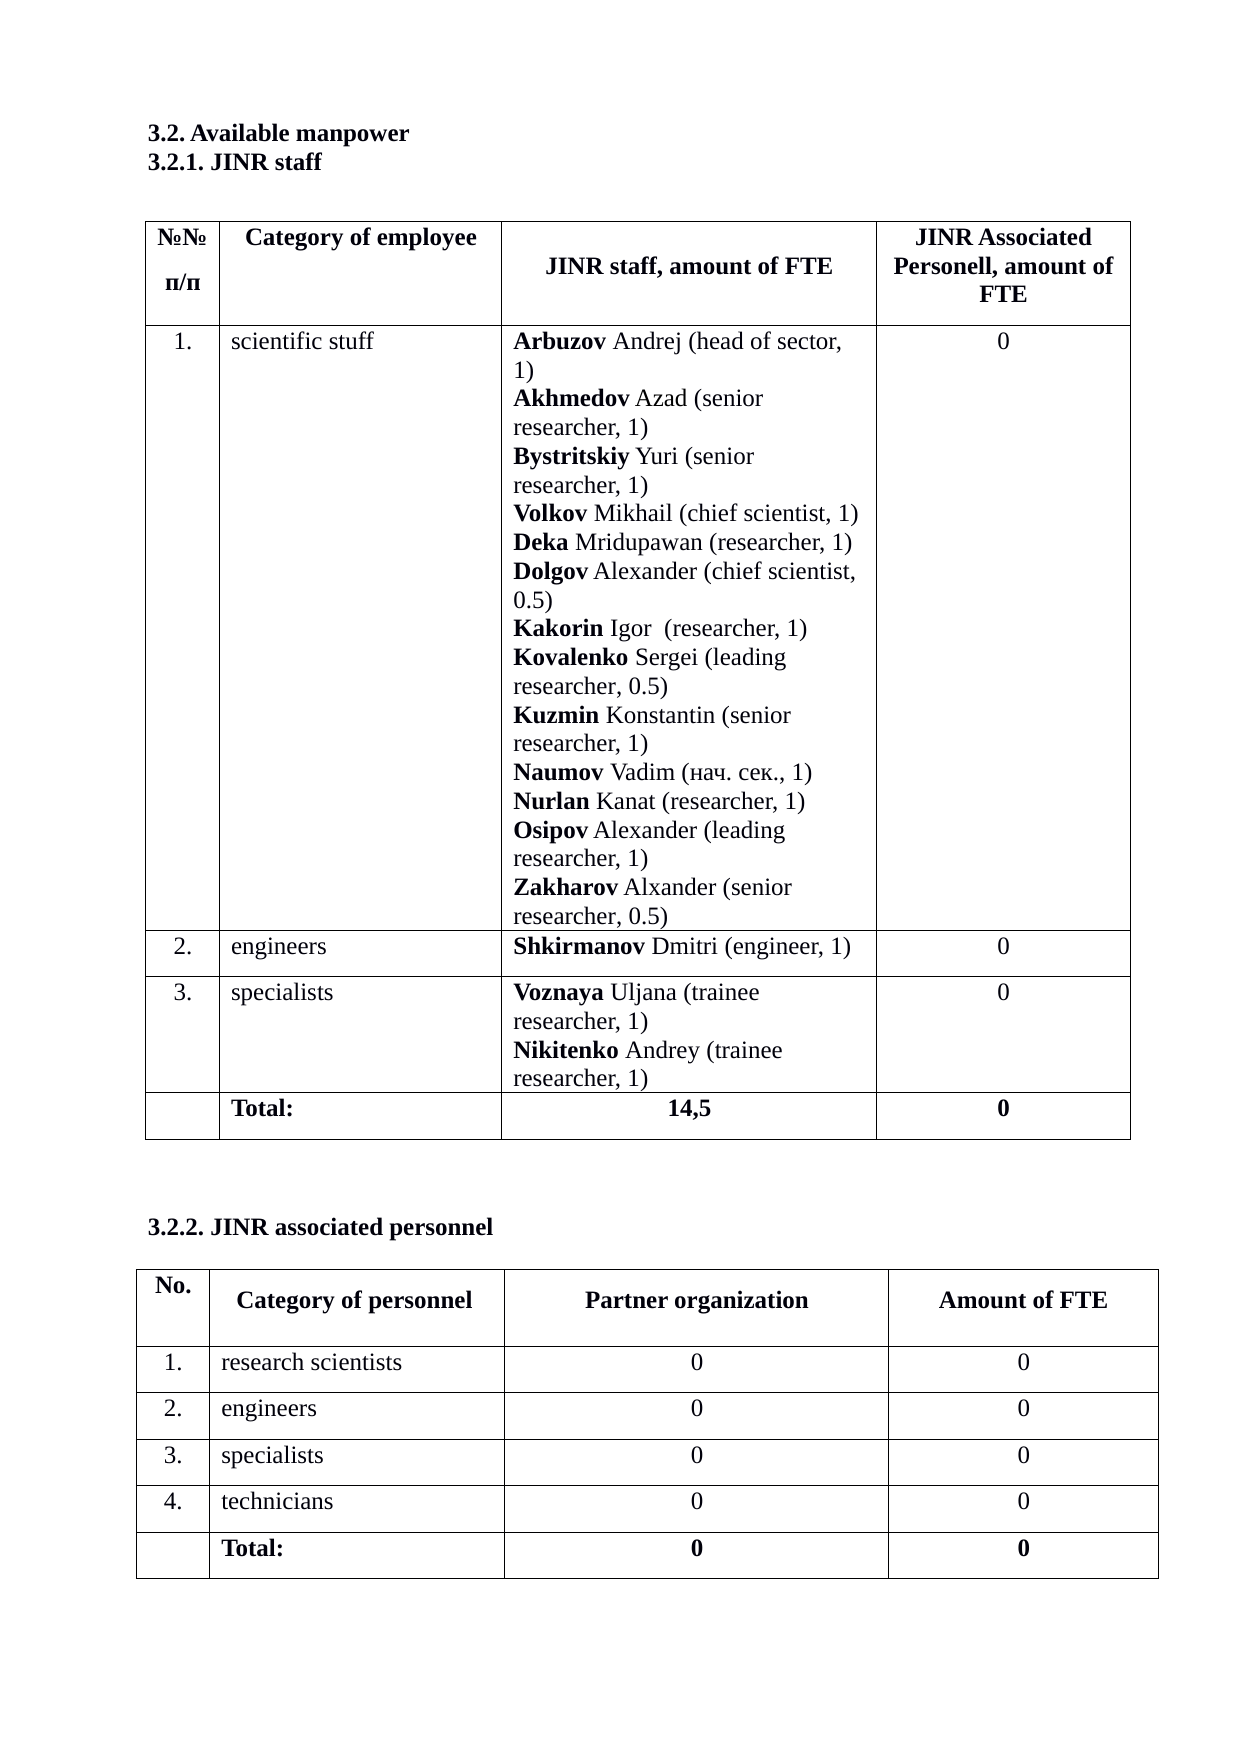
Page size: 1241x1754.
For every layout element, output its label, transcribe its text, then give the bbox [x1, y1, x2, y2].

table_cell engineers [220, 931, 501, 976]
table_cell 0 [505, 1393, 888, 1439]
table_cell Arbuzov Andrej (head of sector, 1) Akhmedov Azad (senior researcher, 1) Bystritskiy Yuri (senior researcher, 1) Volkov Mikhail (chief scientist, 1) Deka Mridupawan (researcher, 1) Dolgov Alexander (chief scientist, 0.5) Kakorin Igor (researcher, 1) Kovalenko Sergei (leading researcher, 0.5) Kuzmin Konstantin (senior researcher, 1) Naumov Vadim (нач. сек., 1) Nurlan Kanat (researcher, 1) Osipov Alexander (leading researcher, 1) Zakharov Alxander (senior researcher, 0.5) [502, 326, 876, 930]
table_cell 0 [505, 1486, 888, 1532]
table_cell [137, 1533, 209, 1578]
table_cell Total: [210, 1533, 504, 1578]
table_cell research scientists [210, 1347, 504, 1392]
table_cell 0 [877, 931, 1130, 976]
table_cell engineers [210, 1393, 504, 1439]
table_cell specialists [210, 1440, 504, 1485]
table_cell 0 [877, 977, 1130, 1092]
text 3.2.2. JINR associated personnel [148, 1212, 1181, 1240]
table_cell 1. [137, 1347, 209, 1392]
table_cell 2. [137, 1393, 209, 1439]
table_header Amount of FTE [889, 1270, 1158, 1346]
table_cell 2. [146, 931, 219, 976]
table_cell 1. [146, 326, 219, 930]
table_cell Total: [220, 1093, 501, 1139]
table_cell 0 [889, 1393, 1158, 1439]
table_header Category of personnel [210, 1270, 504, 1346]
table_header JINR staff, amount of FTE [502, 222, 876, 325]
table_cell 0 [505, 1347, 888, 1392]
table_cell technicians [210, 1486, 504, 1532]
table_cell 0 [505, 1440, 888, 1485]
table_cell 0 [889, 1440, 1158, 1485]
table_header JINR Associated Personell, amount of FTE [877, 222, 1130, 325]
table_cell 0 [505, 1533, 888, 1578]
table_cell 3. [137, 1440, 209, 1485]
table_cell Voznaya Uljana (trainee researcher, 1) Nikitenko Andrey (trainee researcher, 1) [502, 977, 876, 1092]
table_cell 3. [146, 977, 219, 1092]
table_cell specialists [220, 977, 501, 1092]
table_cell Shkirmanov Dmitri (engineer, 1) [502, 931, 876, 976]
table_header №№ п/п [146, 222, 219, 325]
text 3.2.1. JINR staff [148, 147, 1181, 176]
table_cell [146, 1093, 219, 1139]
table_cell 14,5 [502, 1093, 876, 1139]
table_cell 0 [889, 1486, 1158, 1532]
table_cell 4. [137, 1486, 209, 1532]
table_cell 0 [877, 326, 1130, 930]
table_cell 0 [877, 1093, 1130, 1139]
table_header Category of employee [220, 222, 501, 325]
table_header No. [137, 1270, 209, 1346]
table_header Partner organization [505, 1270, 888, 1346]
table_cell 0 [889, 1533, 1158, 1578]
table_cell 0 [889, 1347, 1158, 1392]
table_cell scientific stuff [220, 326, 501, 930]
text 3.2. Available manpower [148, 118, 1181, 147]
